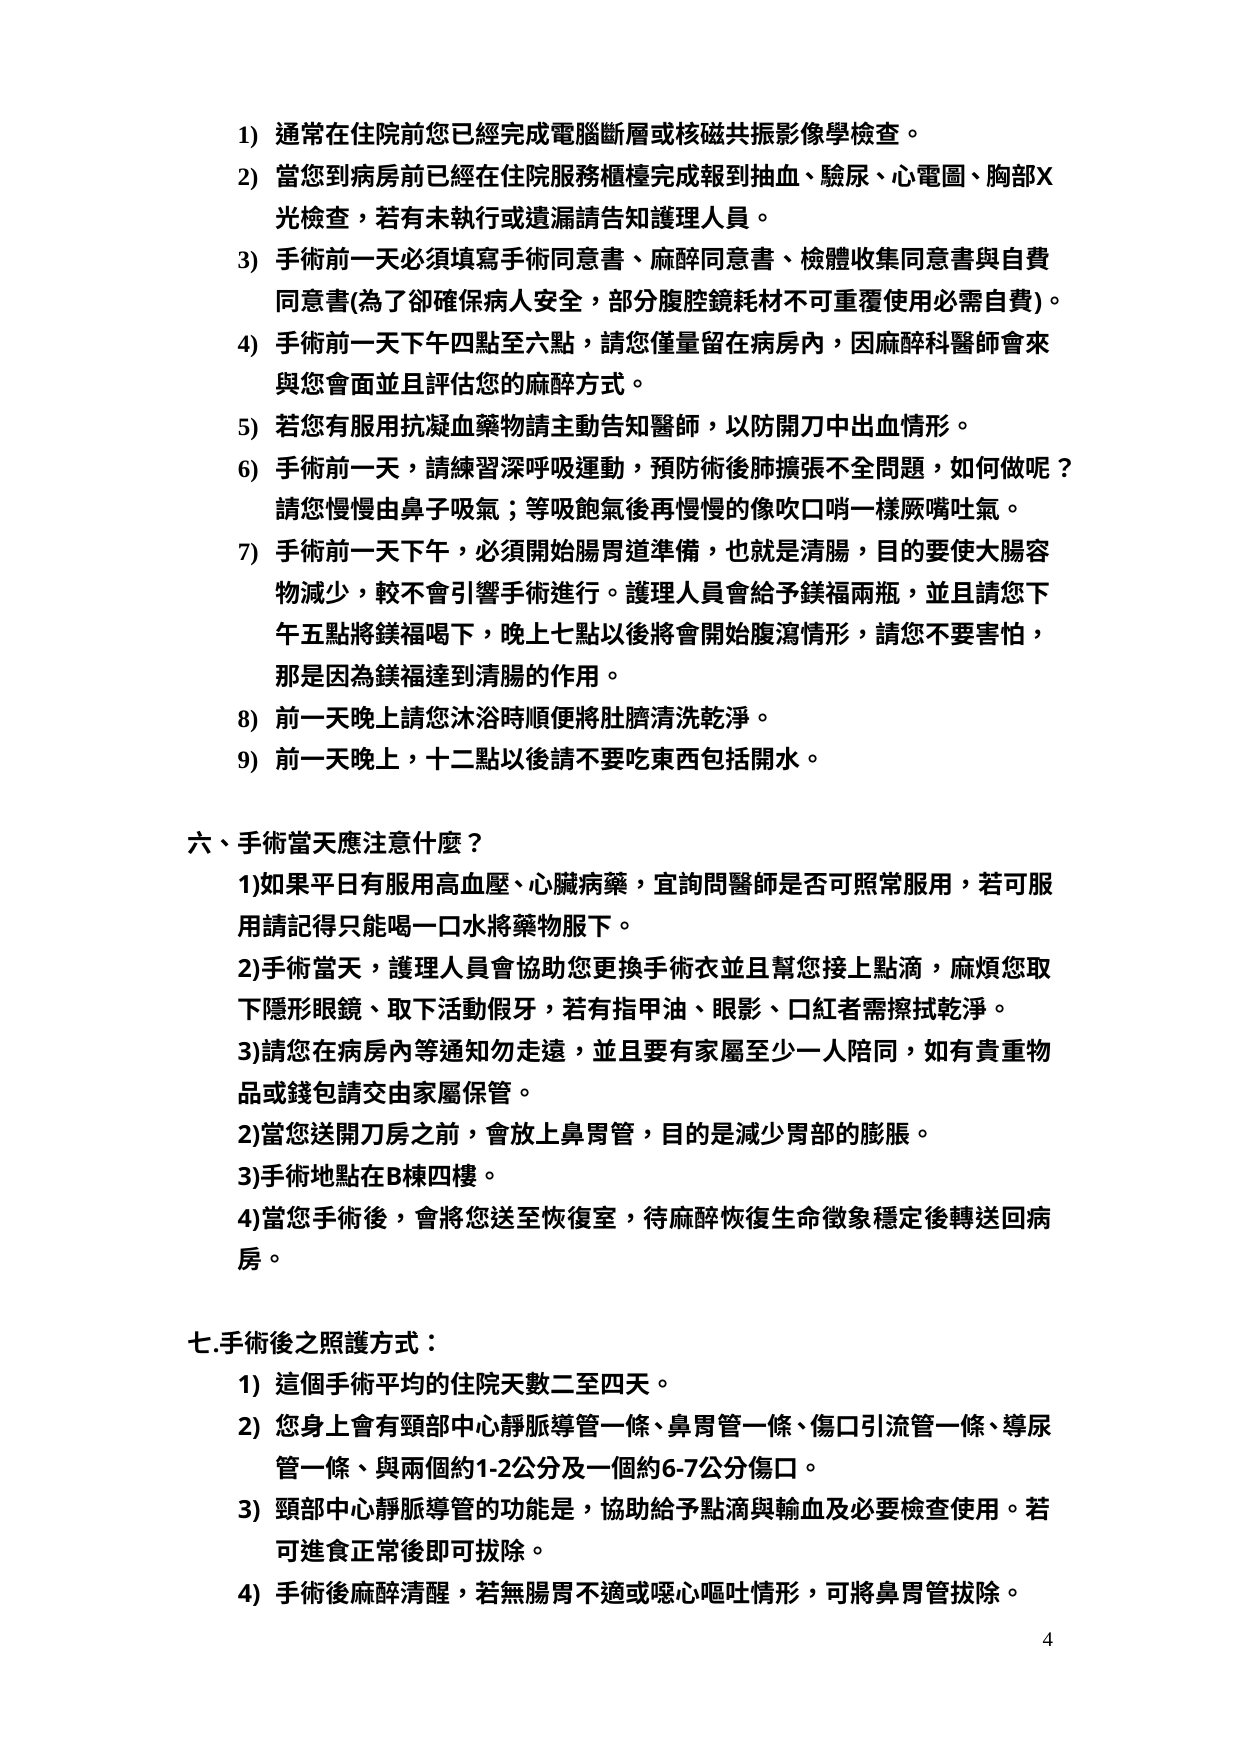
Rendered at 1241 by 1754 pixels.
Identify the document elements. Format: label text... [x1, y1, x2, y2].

list 手術前一天必須填寫手術同意書、麻醉同意書、檢體收集同意書與自費同意書(為了卻確保病人安全，部分腹腔鏡耗材不可重覆使用必需自費)。 [237, 236, 1053, 319]
list 若您有服用抗凝血藥物請主動告知醫師，以防開刀中出血情形。 [238, 402, 1053, 444]
list 手術後麻醉清醒，若無腸胃不適或噁心嘔吐情形，可將鼻胃管拔除。 [238, 1569, 1053, 1611]
text 七.手術後之照護方式： [187, 1319, 1053, 1361]
list 手術前一天，請練習深呼吸運動，預防術後肺擴張不全問題，如何做呢？請您慢慢由鼻子吸氣；等吸飽氣後再慢慢的像吹口哨一樣厥嘴吐氣。 [238, 444, 1053, 527]
text 3)請您在病房內等通知勿走遠，並且要有家屬至少一人陪同，如有貴重物品或錢包請交由家屬保管。 [237, 1027, 1053, 1111]
text 六、手術當天應注意什麼？ [187, 819, 1053, 861]
list 頸部中心靜脈導管的功能是，協助給予點滴與輸血及必要檢查使用。若可進食正常後即可拔除。 [238, 1486, 1053, 1569]
text 1)如果平日有服用高血壓、心臟病藥，宜詢問醫師是否可照常服用，若可服用請記得只能喝一口水將藥物服下。 [237, 861, 1053, 944]
list 這個手術平均的住院天數二至四天。 [237, 1361, 1053, 1402]
text 4)當您手術後，會將您送至恢復室，待麻醉恢復生命徵象穩定後轉送回病房。 [237, 1194, 1053, 1277]
list 手術前一天下午，必須開始腸胃道準備，也就是清腸，目的要使大腸容物減少，較不會引響手術進行。護理人員會給予鎂福兩瓶，並且請您下午五點將鎂福喝下，晚上七點以後將會開始腹瀉情形，請您不要害怕，那是因為鎂福達到清腸的作用。 [238, 527, 1053, 694]
list 手術前一天下午四點至六點，請您僅量留在病房內，因麻醉科醫師會來與您會面並且評估您的麻醉方式。 [237, 319, 1053, 402]
list 前一天晚上，十二點以後請不要吃東西包括開水。 [237, 736, 1053, 777]
text 2)手術當天，護理人員會協助您更換手術衣並且幫您接上點滴，麻煩您取下隱形眼鏡、取下活動假牙，若有指甲油、眼影、口紅者需擦拭乾淨。 [237, 944, 1053, 1027]
list 通常在住院前您已經完成電腦斷層或核磁共振影像學檢查。 [237, 111, 1053, 152]
text 3)手術地點在B棟四樓。 [237, 1152, 1053, 1194]
list 當您到病房前已經在住院服務櫃檯完成報到抽血、驗尿、心電圖、胸部X光檢查，若有未執行或遺漏請告知護理人員。 [237, 152, 1053, 236]
list 您身上會有頸部中心靜脈導管一條、鼻胃管一條、傷口引流管一條、導尿管一條、與兩個約1-2公分及一個約6-7公分傷口。 [238, 1402, 1053, 1486]
text 2)當您送開刀房之前，會放上鼻胃管，目的是減少胃部的膨脹。 [237, 1111, 1053, 1152]
list 前一天晚上請您沐浴時順便將肚臍清洗乾淨。 [237, 694, 1053, 736]
